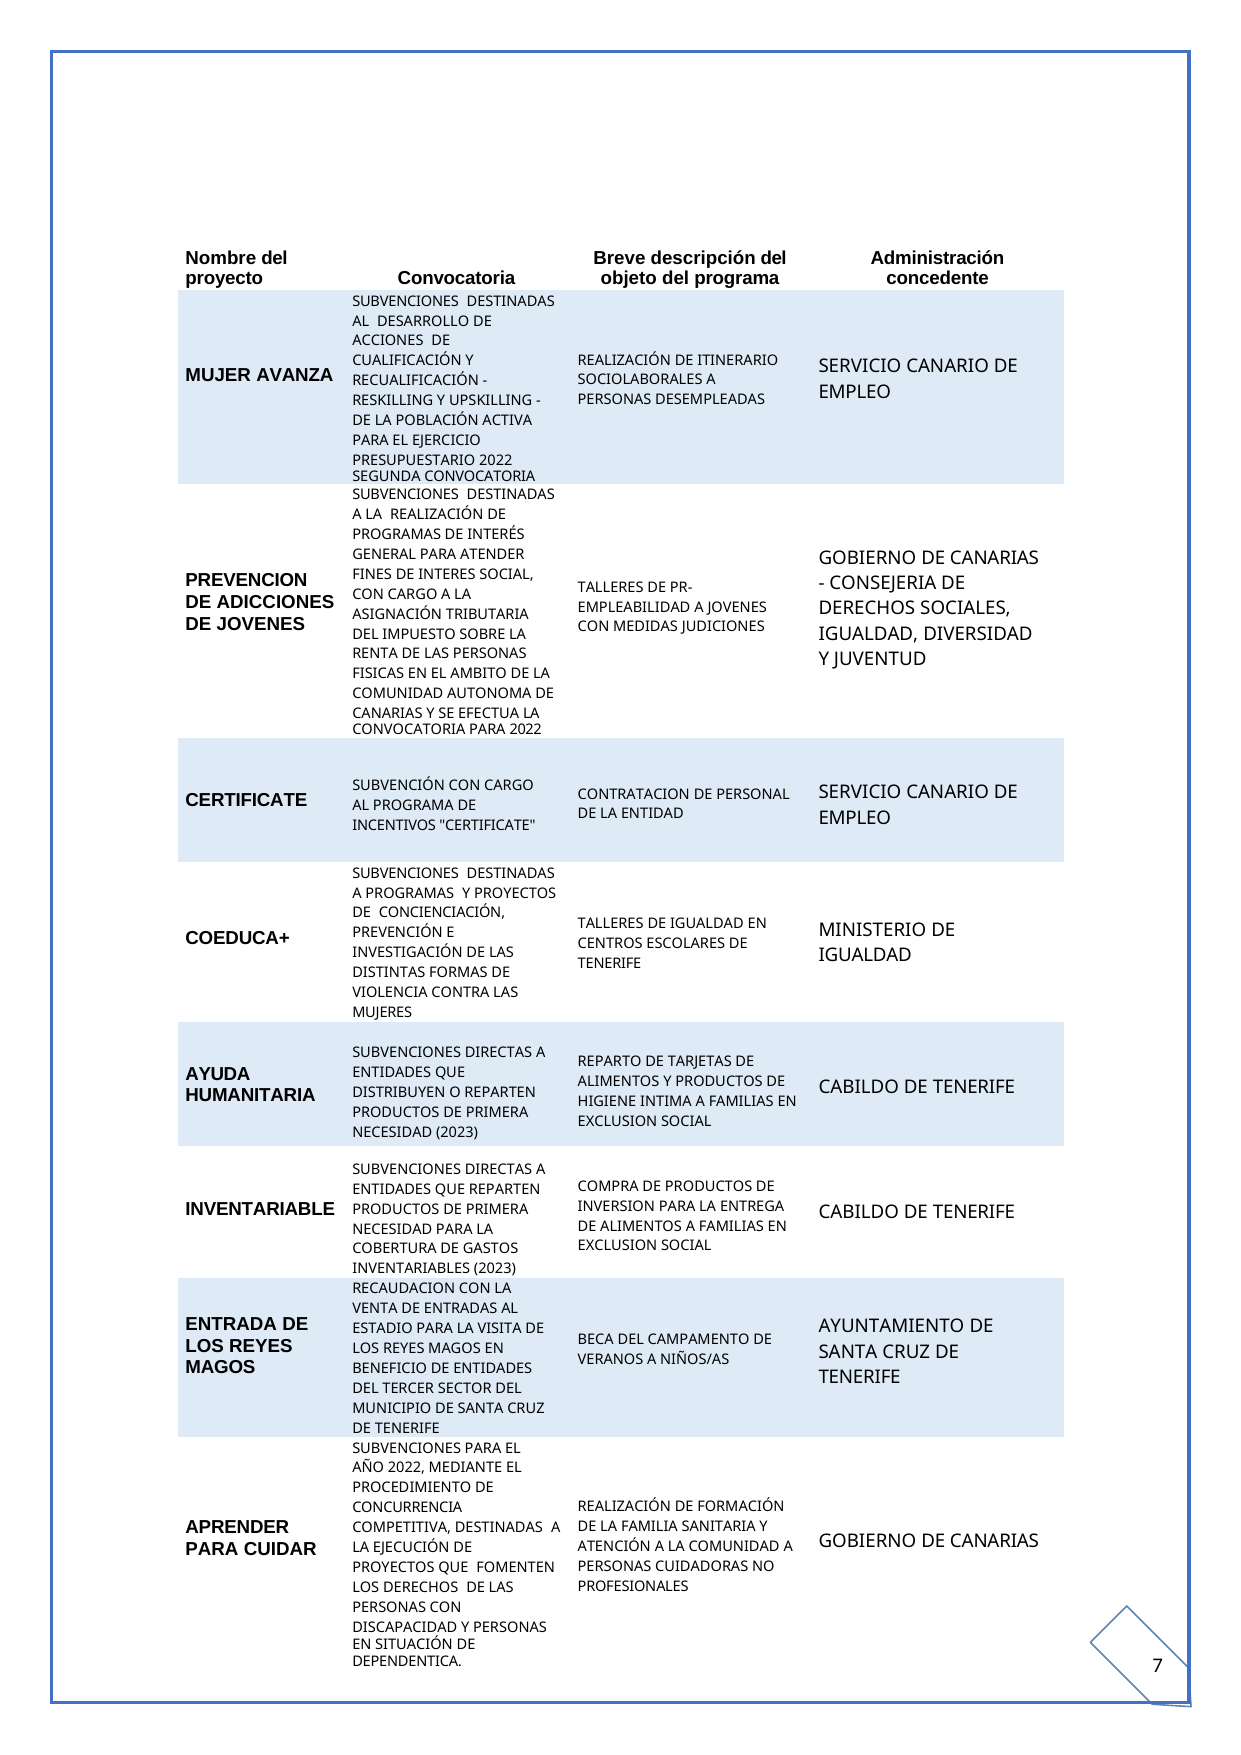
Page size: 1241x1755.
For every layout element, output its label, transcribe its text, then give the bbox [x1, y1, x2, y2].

table_cell SUBVENCIONES PARA EL AÑO 2022, MEDIANTE EL PROCEDIMIENTO DE CONCURRENCIA COMPETITIVA, DESTINADAS A LA EJECUCIÓN DE PROYECTOS QUE FOMENTEN LOS DERECHOS DE LAS PERSONAS CON DISCAPACIDAD Y PERSONAS EN SITUACIÓN DE DEPENDENTICA. [345, 1437, 569, 1670]
table_cell ENTRADA DE LOS REYES MAGOS [178, 1278, 345, 1437]
table_cell SERVICIO CANARIO DE EMPLEO [810, 738, 1064, 862]
table_cell REALIZACIÓN DE FORMACIÓN DE LA FAMILIA SANITARIA Y ATENCIÓN A LA COMUNIDAD A PERSONAS CUIDADORAS NO PROFESIONALES [569, 1437, 810, 1670]
table_cell COEDUCA+ [178, 863, 345, 1022]
table_cell TALLERES DE PR- EMPLEABILIDAD A JOVENES CON MEDIDAS JUDICIONES [569, 484, 810, 738]
table_cell MUJER AVANZA [178, 290, 345, 484]
table_cell SUBVENCIONES DESTINADAS A LA REALIZACIÓN DE PROGRAMAS DE INTERÉS GENERAL PARA ATENDER FINES DE INTERES SOCIAL, CON CARGO A LA ASIGNACIÓN TRIBUTARIA DEL IMPUESTO SOBRE LA RENTA DE LAS PERSONAS FISICAS EN EL AMBITO DE LA COMUNIDAD AUTONOMA DE CANARIAS Y SE EFECTUA LA CONVOCATORIA PARA 2022 [345, 484, 569, 738]
table_cell SUBVENCIÓN CON CARGO AL PROGRAMA DE INCENTIVOS "CERTIFICATE" [345, 738, 569, 862]
table_cell REPARTO DE TARJETAS DE ALIMENTOS Y PRODUCTOS DE HIGIENE INTIMA A FAMILIAS EN EXCLUSION SOCIAL [569, 1022, 810, 1146]
table_cell PREVENCION DE ADICCIONES DE JOVENES [178, 484, 345, 738]
table_cell SERVICIO CANARIO DE EMPLEO [810, 290, 1064, 484]
text PROYECTOS [169, 152, 1070, 203]
table_cell SUBVENCIONES DESTINADAS A PROGRAMAS Y PROYECTOS DE CONCIENCIACIÓN, PREVENCIÓN E INVESTIGACIÓN DE LAS DISTINTAS FORMAS DE VIOLENCIA CONTRA LAS MUJERES [345, 863, 569, 1022]
table_cell MINISTERIO DE IGUALDAD [810, 863, 1064, 1022]
table_cell REALIZACIÓN DE ITINERARIO SOCIOLABORALES A PERSONAS DESEMPLEADAS [569, 290, 810, 484]
table_header Convocatoria [345, 248, 569, 290]
table_cell AYUDA HUMANITARIA [178, 1022, 345, 1146]
table_cell GOBIERNO DE CANARIAS - CONSEJERIA DE DERECHOS SOCIALES, IGUALDAD, DIVERSIDAD Y JUVENTUD [810, 484, 1064, 738]
table_cell INVENTARIABLE [178, 1146, 345, 1278]
table_cell APRENDER PARA CUIDAR [178, 1437, 345, 1670]
table_cell CERTIFICATE [178, 738, 345, 862]
table_header Breve descripción del objeto del programa [569, 248, 810, 290]
table_cell RECAUDACION CON LA VENTA DE ENTRADAS AL ESTADIO PARA LA VISITA DE LOS REYES MAGOS EN BENEFICIO DE ENTIDADES DEL TERCER SECTOR DEL MUNICIPIO DE SANTA CRUZ DE TENERIFE [345, 1278, 569, 1437]
table_cell AYUNTAMIENTO DE SANTA CRUZ DE TENERIFE [810, 1278, 1064, 1437]
table_header Administración concedente [810, 248, 1064, 290]
table_cell CABILDO DE TENERIFE [810, 1146, 1064, 1278]
table_cell GOBIERNO DE CANARIAS [810, 1437, 1064, 1670]
table_cell CONTRATACION DE PERSONAL DE LA ENTIDAD [569, 738, 810, 862]
table_cell CABILDO DE TENERIFE [810, 1022, 1064, 1146]
table_cell TALLERES DE IGUALDAD EN CENTROS ESCOLARES DE TENERIFE [569, 863, 810, 1022]
table_cell SUBVENCIONES DIRECTAS A ENTIDADES QUE DISTRIBUYEN O REPARTEN PRODUCTOS DE PRIMERA NECESIDAD (2023) [345, 1022, 569, 1146]
table_header Nombre del proyecto [178, 248, 345, 290]
table_cell BECA DEL CAMPAMENTO DE VERANOS A NIÑOS/AS [569, 1278, 810, 1437]
table_cell SUBVENCIONES DIRECTAS A ENTIDADES QUE REPARTEN PRODUCTOS DE PRIMERA NECESIDAD PARA LA COBERTURA DE GASTOS INVENTARIABLES (2023) [345, 1146, 569, 1278]
table_cell SUBVENCIONES DESTINADAS AL DESARROLLO DE ACCIONES DE CUALIFICACIÓN Y RECUALIFICACIÓN - RESKILLING Y UPSKILLING - DE LA POBLACIÓN ACTIVA PARA EL EJERCICIO PRESUPUESTARIO 2022 SEGUNDA CONVOCATORIA [345, 290, 569, 484]
table_cell COMPRA DE PRODUCTOS DE INVERSION PARA LA ENTREGA DE ALIMENTOS A FAMILIAS EN EXCLUSION SOCIAL [569, 1146, 810, 1278]
